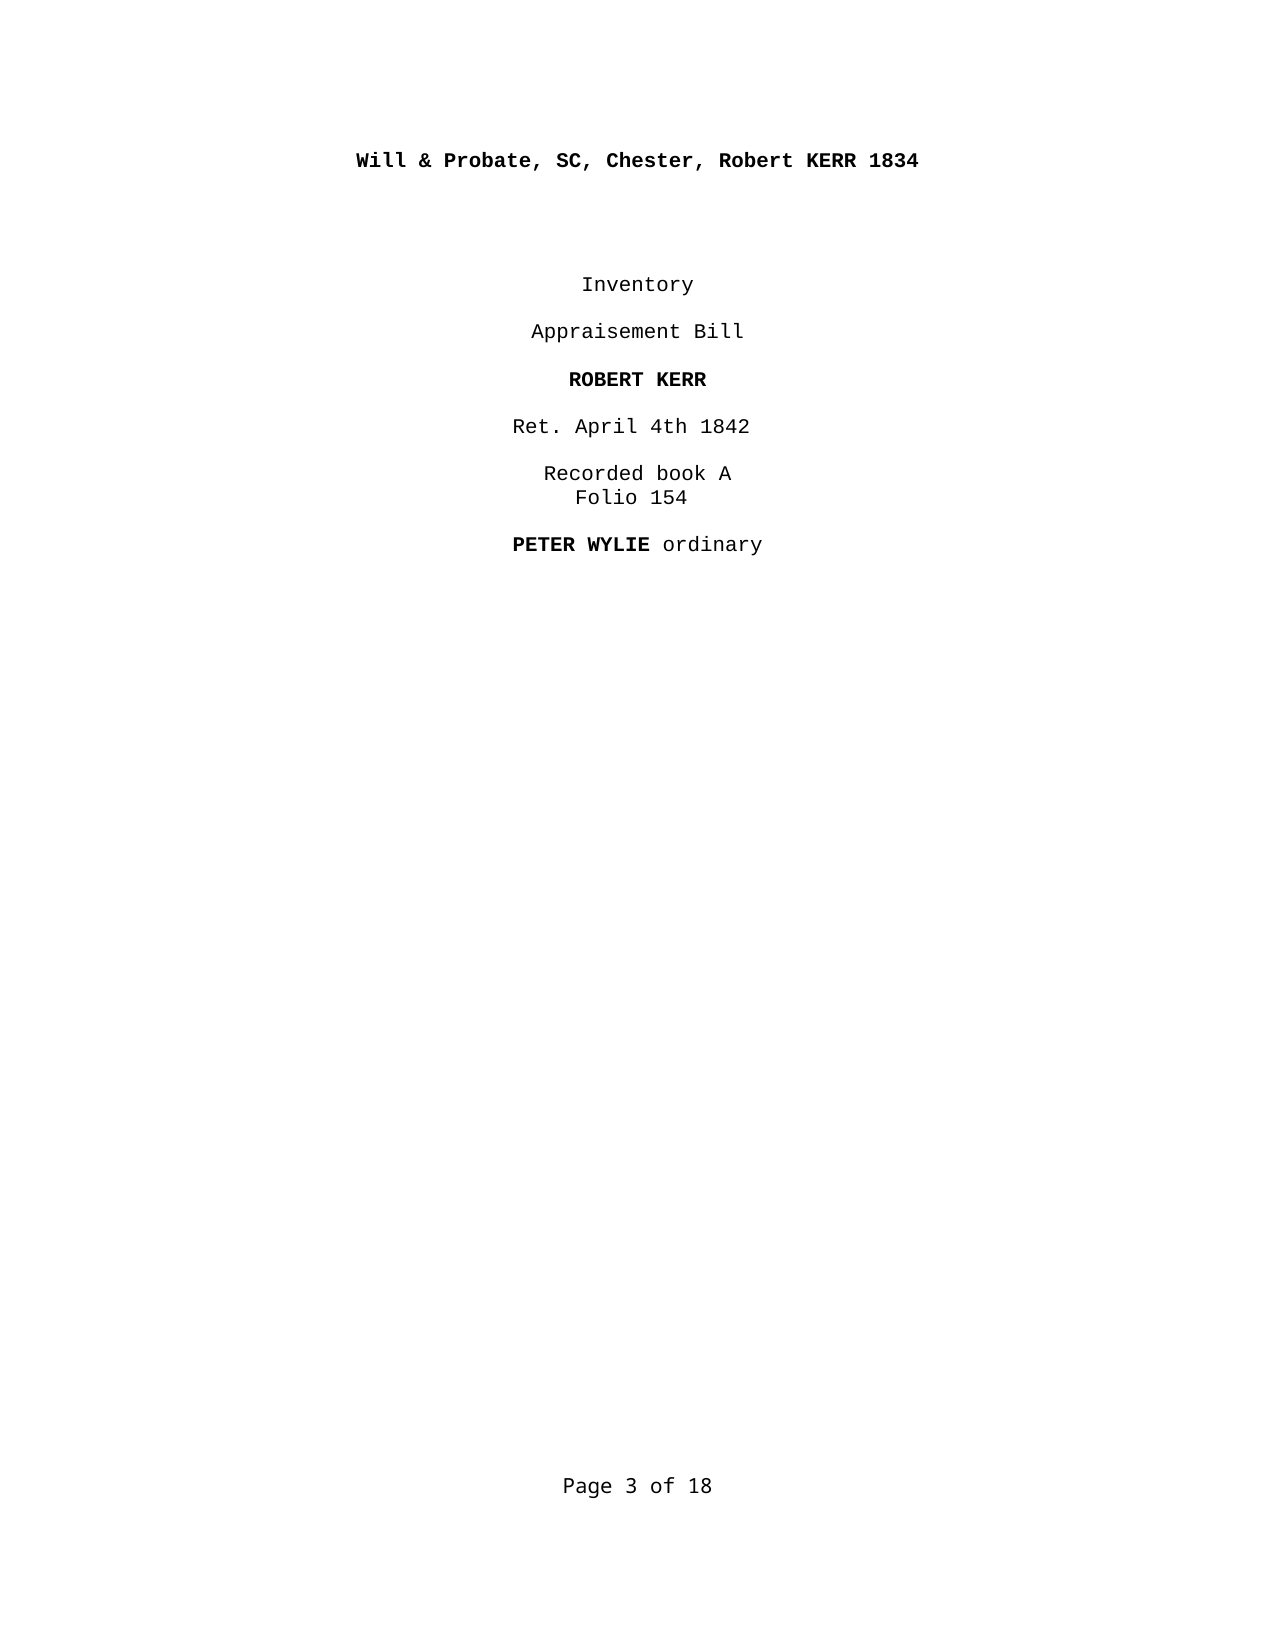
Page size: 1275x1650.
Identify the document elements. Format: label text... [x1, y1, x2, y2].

text Recorded book A [150, 463, 1125, 487]
text Peter Wylie ordinary [150, 534, 1125, 558]
text Folio 154 [150, 487, 1125, 511]
text Robert Kerr [150, 369, 1125, 392]
text Inventory [150, 274, 1125, 298]
text Appraisement Bill [150, 321, 1125, 345]
text Ret. April 4th 1842 [150, 416, 1125, 439]
